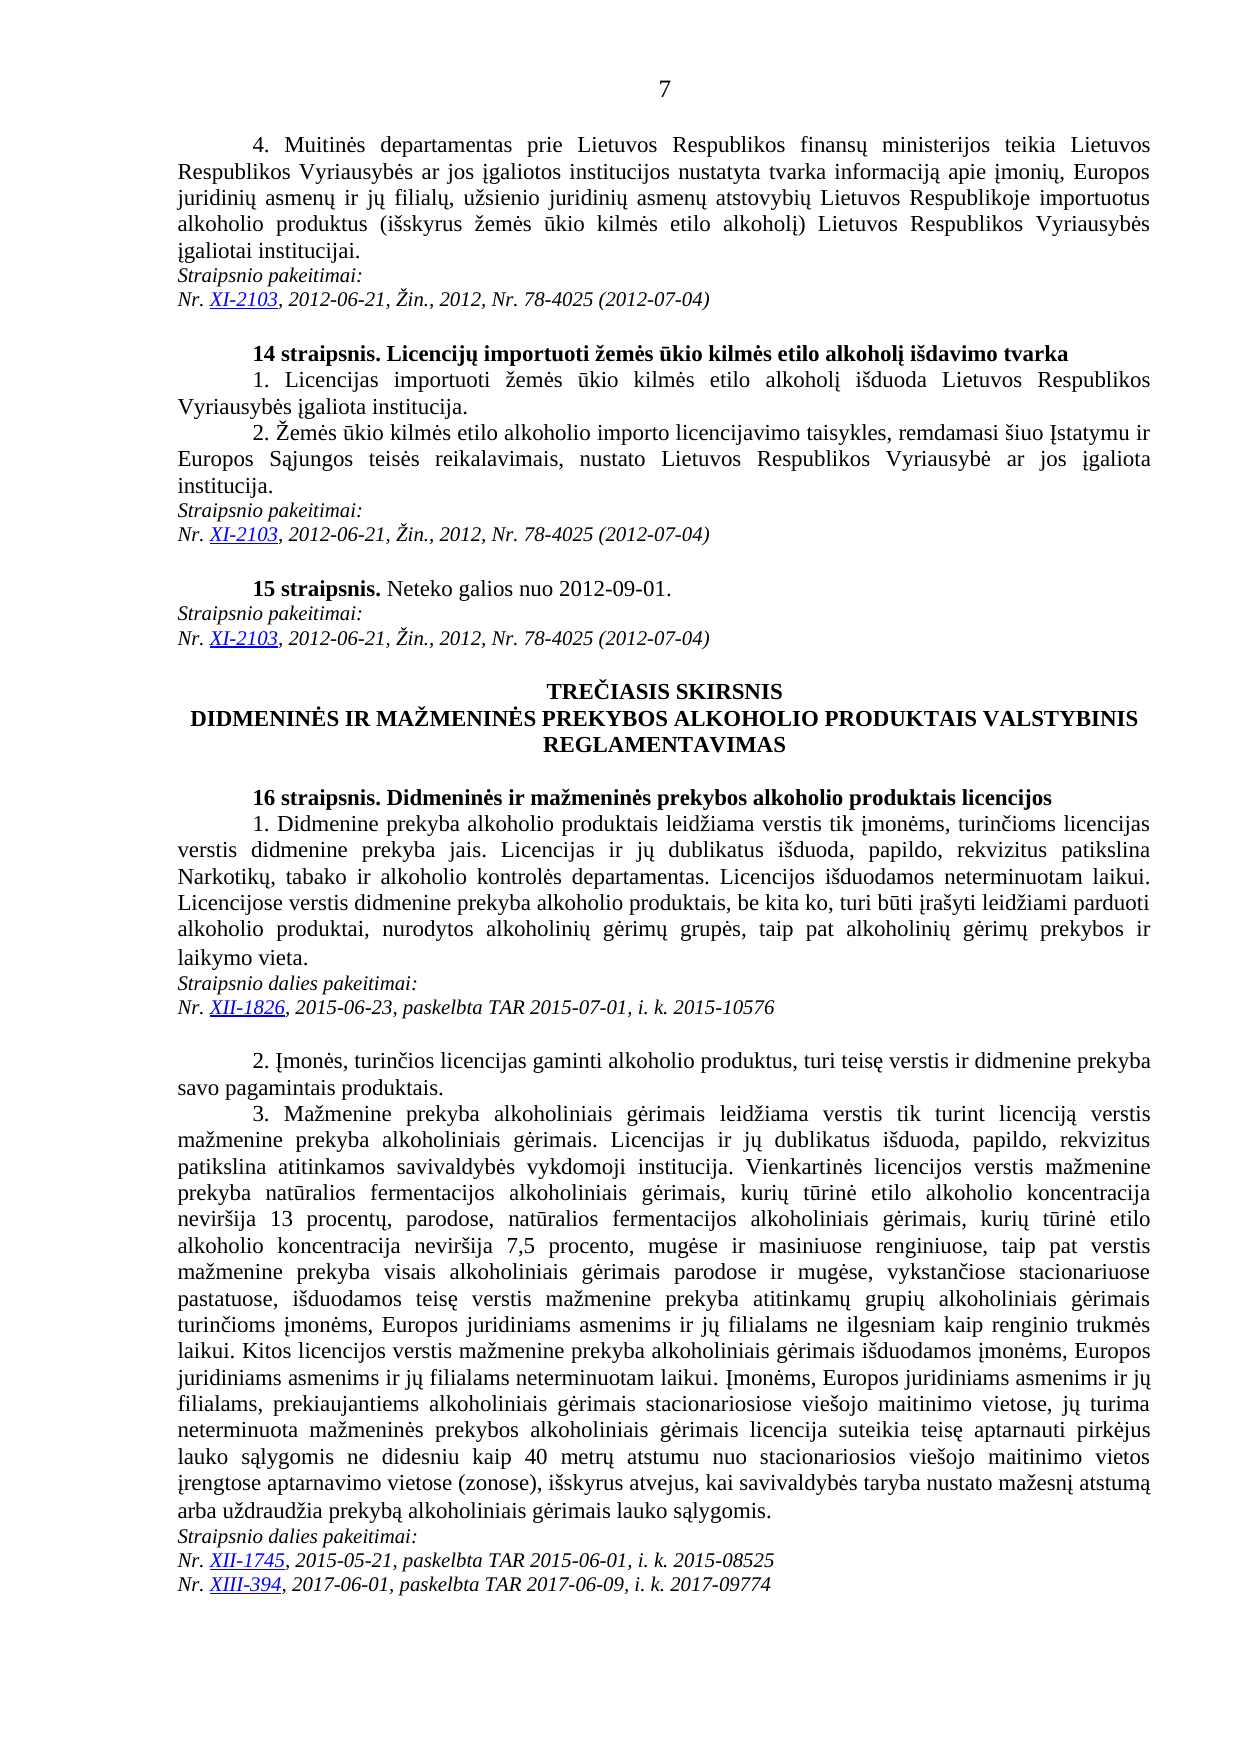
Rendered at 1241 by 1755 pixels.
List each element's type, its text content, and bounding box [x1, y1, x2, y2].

text Nr. XIII-394, 2017-06-01, paskelbta TAR 2017-06-09, i. k. 2017-09774 [177, 1572, 1152, 1596]
text 4. Muitinės departamentas prie Lietuvos Respublikos finansų ministerijos teikia Lietuvos Respublikos Vyriausybės ar jos įgaliotos institucijos nustatyta tvarka informaciją apie įmonių, Europos juridinių asmenų ir jų filialų, užsienio juridinių asmenų atstovybių Lietuvos Respublikoje importuotus alkoholio produktus (išskyrus žemės ūkio kilmės etilo alkoholį) Lietuvos Respublikos Vyriausybės įgaliotai institucijai. [177, 131, 1152, 263]
text Straipsnio pakeitimai: [177, 263, 1152, 287]
text Nr. XII-1826, 2015-06-23, paskelbta TAR 2015-07-01, i. k. 2015-10576 [177, 994, 1152, 1019]
text 16 straipsnis. Didmeninės ir mažmeninės prekybos alkoholio produktais licencijos [252, 784, 1152, 810]
text Straipsnio pakeitimai: [177, 498, 1152, 522]
text Nr. XI-2103, 2012-06-21, Žin., 2012, Nr. 78-4025 (2012-07-04) [177, 287, 1152, 311]
text 3. Mažmenine prekyba alkoholiniais gėrimais leidžiama verstis tik turint licenciją verstis mažmenine prekyba alkoholiniais gėrimais. Licencijas ir jų dublikatus išduoda, papildo, rekvizitus patikslina atitinkamos savivaldybės vykdomoji institucija. Vienkartinės licencijos verstis mažmenine prekyba natūralios fermentacijos alkoholiniais gėrimais, kurių tūrinė etilo alkoholio koncentracija neviršija 13 procentų, parodose, natūralios fermentacijos alkoholiniais gėrimais, kurių tūrinė etilo alkoholio koncentracija neviršija 7,5 procento, mugėse ir masiniuose renginiuose, taip pat verstis mažmenine prekyba visais alkoholiniais gėrimais parodose ir mugėse, vykstančiose stacionariuose pastatuose, išduodamos teisę verstis mažmenine prekyba atitinkamų grupių alkoholiniais gėrimais turinčioms įmonėms, Europos juridiniams asmenims ir jų filialams ne ilgesniam kaip renginio trukmės laikui. Kitos licencijos verstis mažmenine prekyba alkoholiniais gėrimais išduodamos įmonėms, Europos juridiniams asmenims ir jų filialams neterminuotam laikui. Įmonėms, Europos juridiniams asmenims ir jų filialams, prekiaujantiems alkoholiniais gėrimais stacionariosiose viešojo maitinimo vietose, jų turima neterminuota mažmeninės prekybos alkoholiniais gėrimais licencija suteikia teisę aptarnauti pirkėjus lauko sąlygomis ne didesniu kaip 40 metrų atstumu nuo stacionariosios viešojo maitinimo vietos įrengtose aptarnavimo vietose (zonose), išskyrus atvejus, kai savivaldybės taryba nustato mažesnį atstumą arba uždraudžia prekybą alkoholiniais gėrimais lauko sąlygomis. [177, 1100, 1152, 1524]
text Straipsnio dalies pakeitimai: [177, 1524, 1152, 1548]
text 2. Įmonės, turinčios licencijas gaminti alkoholio produktus, turi teisę verstis ir didmenine prekyba savo pagamintais produktais. [177, 1047, 1152, 1100]
text Straipsnio dalies pakeitimai: [177, 971, 1152, 994]
text Nr. XI-2103, 2012-06-21, Žin., 2012, Nr. 78-4025 (2012-07-04) [177, 625, 1152, 649]
text Nr. XI-2103, 2012-06-21, Žin., 2012, Nr. 78-4025 (2012-07-04) [177, 522, 1152, 546]
text Straipsnio pakeitimai: [177, 601, 1152, 625]
text 14 straipsnis. Licencijų importuoti žemės ūkio kilmės etilo alkoholį išdavimo tvarka [252, 340, 1152, 366]
text DIDMENINĖS IR MAŽMENINĖS PREKYBOS ALKOHOLIO PRODUKTAIS VALSTYBINIS REGLAMENTAVIMAS [177, 704, 1152, 757]
text 2. Žemės ūkio kilmės etilo alkoholio importo licencijavimo taisykles, remdamasi šiuo Įstatymu ir Europos Sąjungos teisės reikalavimais, nustato Lietuvos Respublikos Vyriausybė ar jos įgaliota institucija. [177, 419, 1152, 498]
text 1. Licencijas importuoti žemės ūkio kilmės etilo alkoholį išduoda Lietuvos Respublikos Vyriausybės įgaliota institucija. [177, 366, 1152, 419]
text 15 straipsnis. Neteko galios nuo 2012-09-01. [177, 575, 1152, 601]
text Nr. XII-1745, 2015-05-21, paskelbta TAR 2015-06-01, i. k. 2015-08525 [177, 1548, 1152, 1572]
text TREČIASIS SKIRSNIS [177, 678, 1152, 704]
text 1. Didmenine prekyba alkoholio produktais leidžiama verstis tik įmonėms, turinčioms licencijas verstis didmenine prekyba jais. Licencijas ir jų dublikatus išduoda, papildo, rekvizitus patikslina Narkotikų, tabako ir alkoholio kontrolės departamentas. Licencijos išduodamos neterminuotam laikui. Licencijose verstis didmenine prekyba alkoholio produktais, be kita ko, turi būti įrašyti leidžiami parduoti alkoholio produktai, nurodytos alkoholinių gėrimų grupės, taip pat alkoholinių gėrimų prekybos ir laikymo vieta. [177, 810, 1152, 971]
